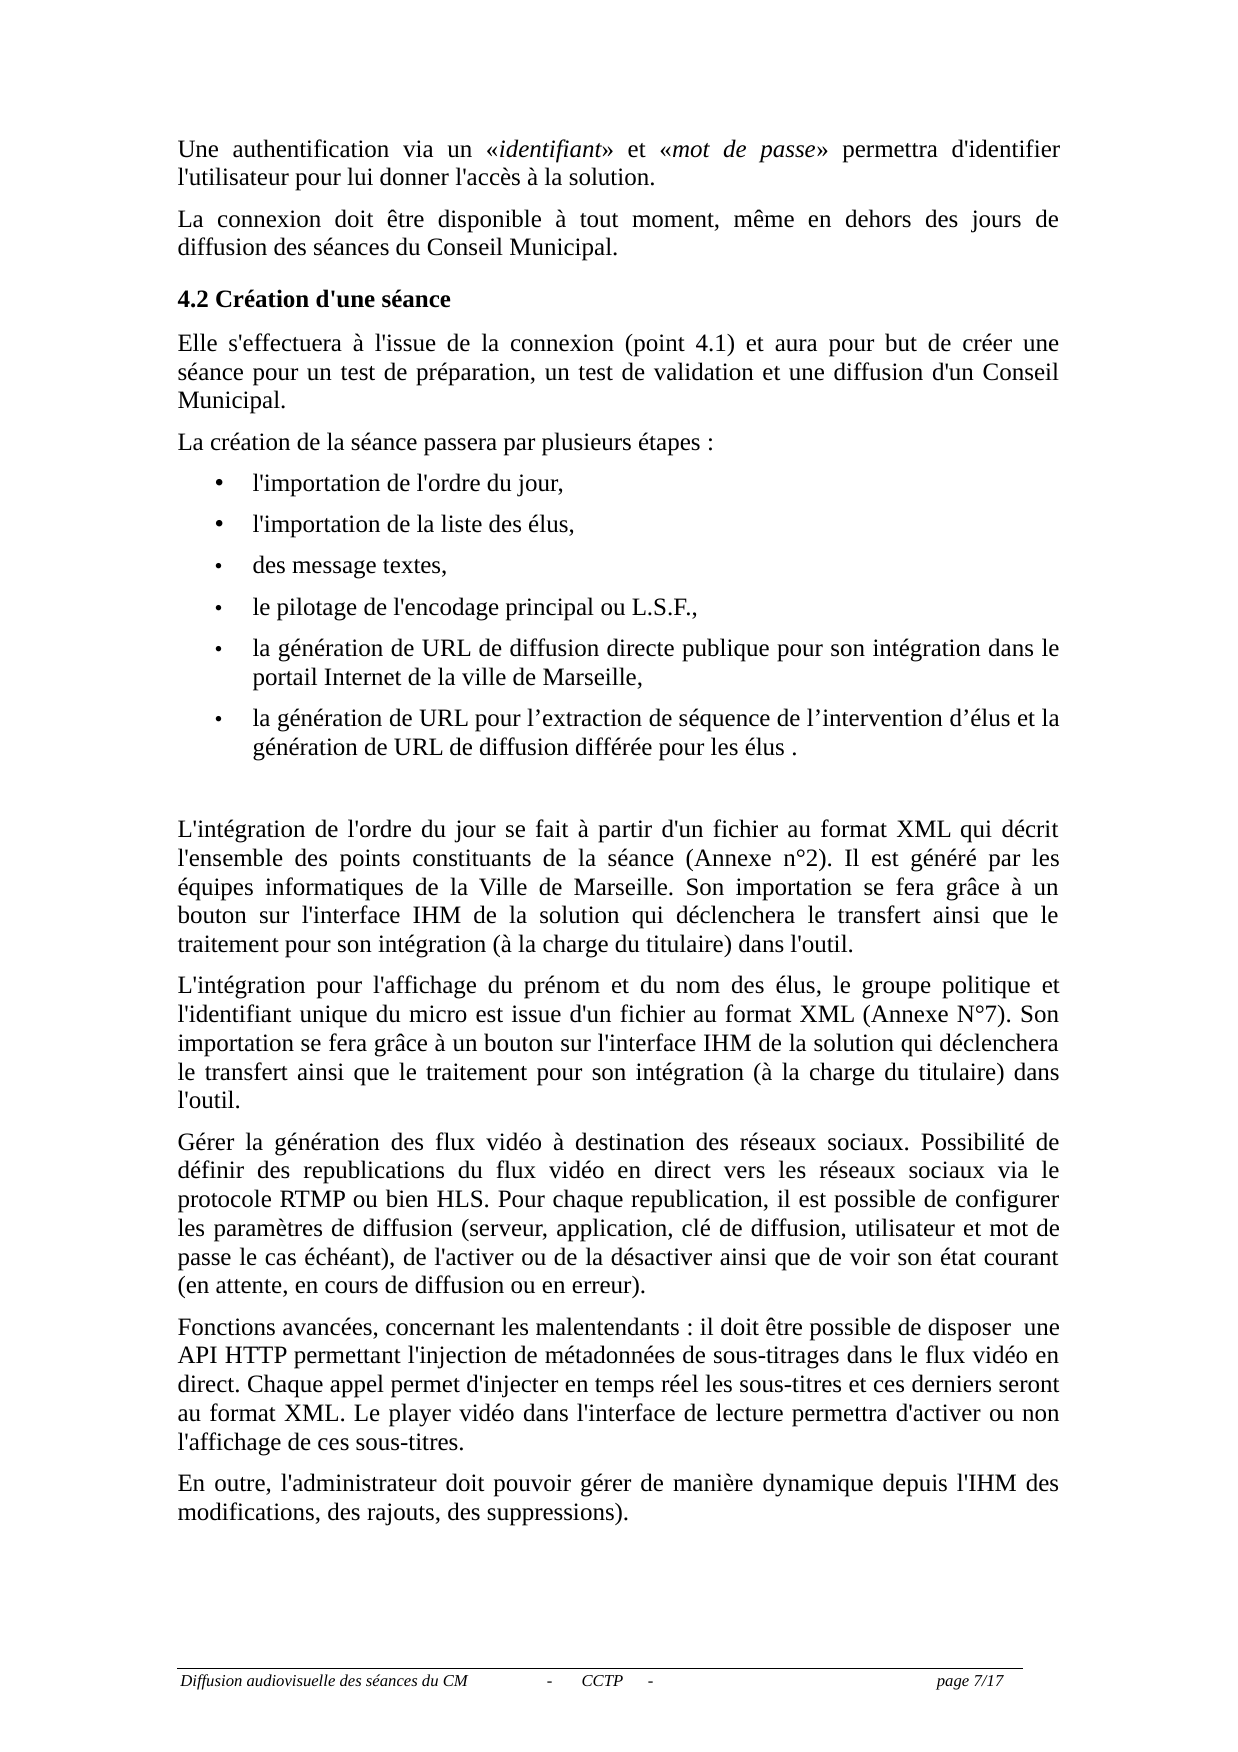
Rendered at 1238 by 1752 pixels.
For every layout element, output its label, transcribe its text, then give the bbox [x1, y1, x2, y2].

text Elle s'effectuera à l'issue de la connexion (point 4.1) et aura pour but de créer une séance pour un test de préparation, un test de validation et une diffusion d'un Conseil Municipal. [177, 328, 1060, 414]
subtitle 4.2 Création d'une séance [177, 274, 1122, 315]
list la génération de URL pour l’extraction de séquence de l’intervention d’élus et la génération de URL de diffusion différée pour les élus . [215, 703, 1060, 760]
text Gérer la génération des flux vidéo à destination des réseaux sociaux. Possibilité de définir des republications du flux vidéo en direct vers les réseaux sociaux via le protocole RTMP ou bien HLS. Pour chaque republication, il est possible de configurer les paramètres de diffusion (serveur, application, clé de diffusion, utilisateur et mot de passe le cas échéant), de l'activer ou de la désactiver ainsi que de voir son état courant (en attente, en cours de diffusion ou en erreur). [177, 1127, 1060, 1299]
text La création de la séance passera par plusieurs étapes : [177, 427, 1060, 455]
text L'intégration de l'ordre du jour se fait à partir d'un fichier au format XML qui décrit l'ensemble des points constituants de la séance (Annexe n°2). Il est généré par les équipes informatiques de la Ville de Marseille. Son importation se fera grâce à un bouton sur l'interface IHM de la solution qui déclenchera le transfert ainsi que le traitement pour son intégration (à la charge du titulaire) dans l'outil. [177, 814, 1060, 958]
list l'importation de l'ordre du jour, [215, 468, 1060, 497]
text L'intégration pour l'affichage du prénom et du nom des élus, le groupe politique et l'identifiant unique du micro est issue d'un fichier au format XML (Annexe N°7). Son importation se fera grâce à un bouton sur l'interface IHM de la solution qui déclenchera le transfert ainsi que le traitement pour son intégration (à la charge du titulaire) dans l'outil. [177, 970, 1060, 1114]
text La connexion doit être disponible à tout moment, même en dehors des jours de diffusion des séances du Conseil Municipal. [177, 204, 1060, 261]
list des message textes, [215, 550, 1060, 579]
list le pilotage de l'encodage principal ou L.S.F., [215, 592, 1060, 620]
list la génération de URL de diffusion directe publique pour son intégration dans le portail Internet de la ville de Marseille, [215, 633, 1060, 690]
text Une authentification via un «identifiant» et «mot de passe» permettra d'identifier l'utilisateur pour lui donner l'accès à la solution. [177, 134, 1060, 191]
text Fonctions avancées, concernant les malentendants : il doit être possible de disposer une API HTTP permettant l'injection de métadonnées de sous-titrages dans le flux vidéo en direct. Chaque appel permet d'injecter en temps réel les sous-titres et ces derniers seront au format XML. Le player vidéo dans l'interface de lecture permettra d'activer ou non l'affichage de ces sous-titres. [177, 1312, 1060, 1455]
text En outre, l'administrateur doit pouvoir gérer de manière dynamique depuis l'IHM des modifications, des rajouts, des suppressions). [177, 1468, 1060, 1525]
list l'importation de la liste des élus, [215, 509, 1060, 538]
